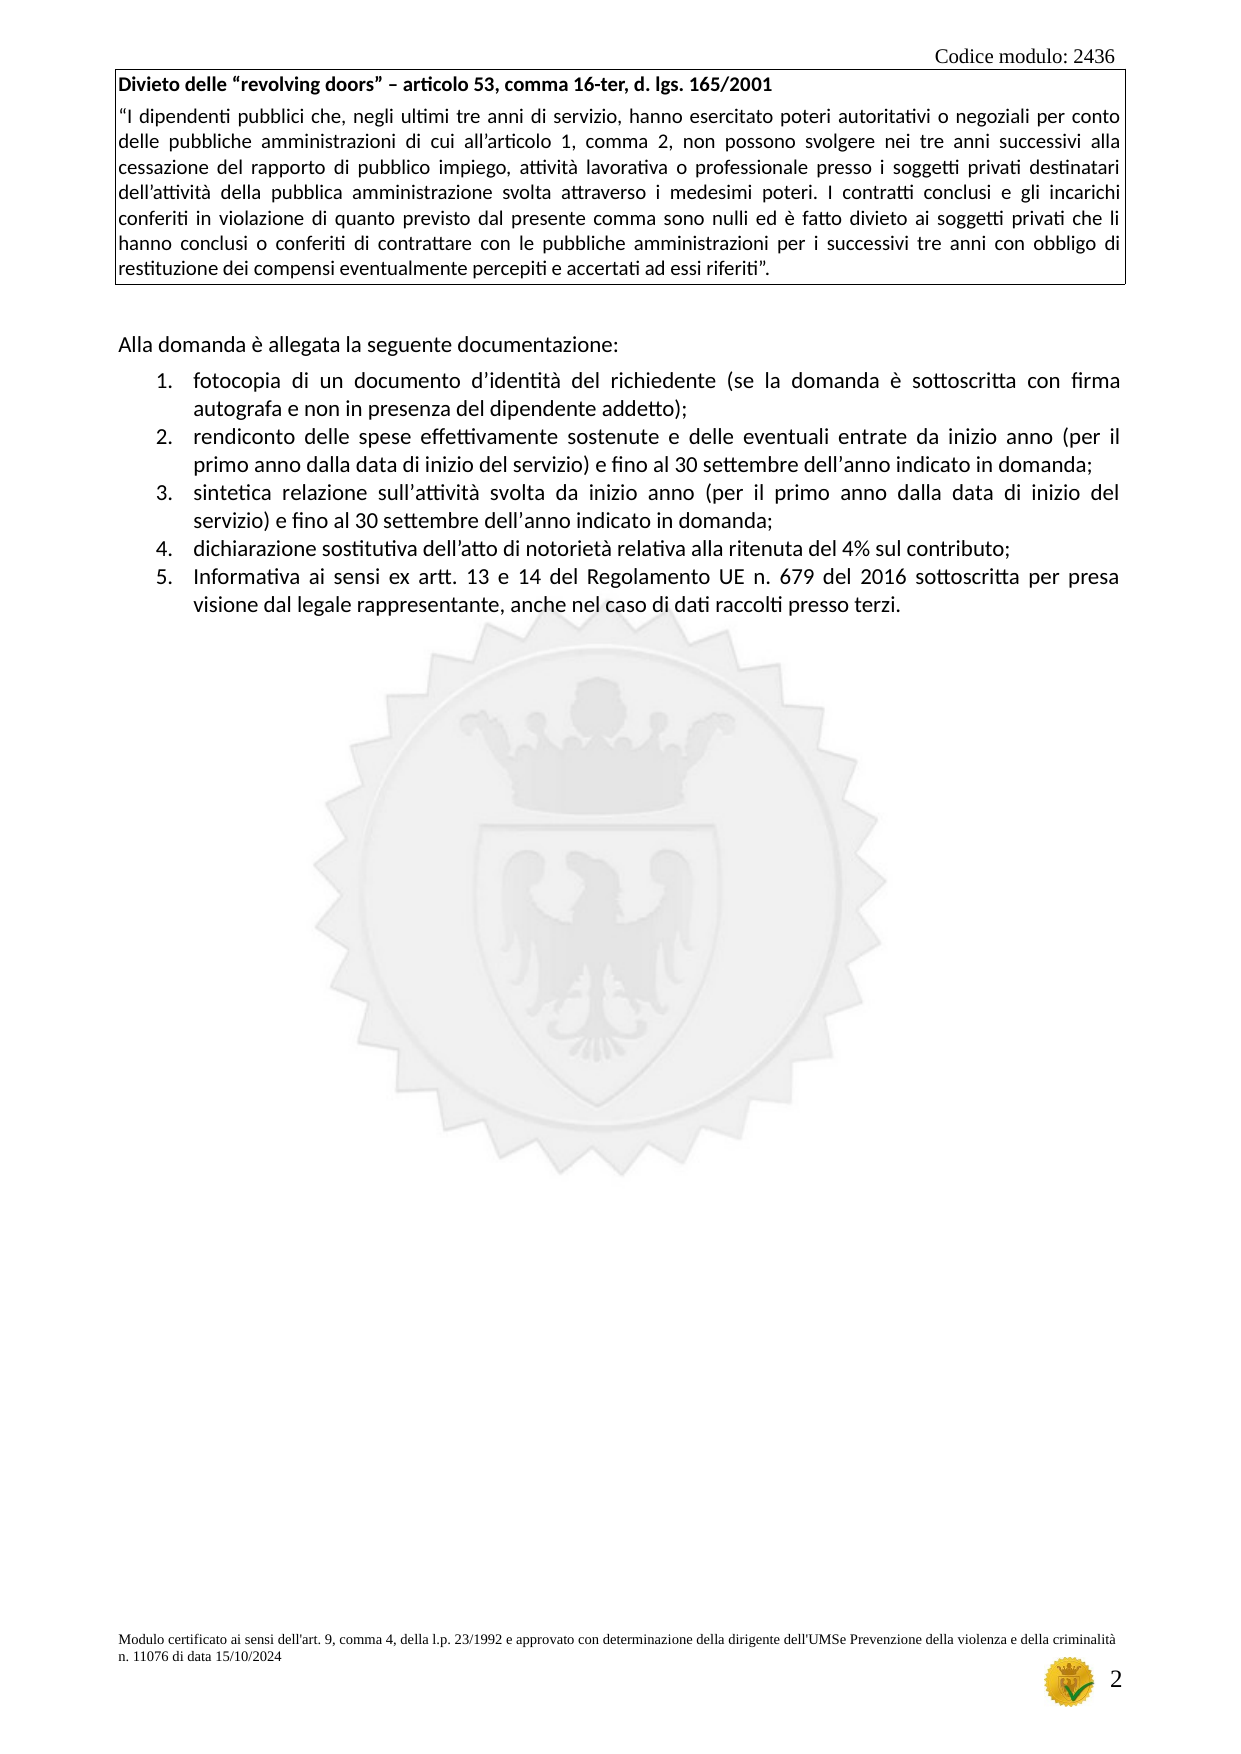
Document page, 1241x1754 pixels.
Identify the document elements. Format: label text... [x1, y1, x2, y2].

text “I dipendenti pubblici che, negli ultimi tre anni di servizio, hanno esercitato poteri autoritativi o negoziali per conto delle pubbliche amministrazioni di cui all’articolo 1, comma 2, non possono svolgere nei tre anni successivi alla cessazione del rapporto di pubblico impiego, attività lavorativa o professionale presso i soggetti privati destinatari dell’attività della pubblica amministrazione svolta attraverso i medesimi poteri. I contratti conclusi e gli incarichi conferiti in violazione di quanto previsto dal presente comma sono nulli ed è fatto divieto ai soggetti privati che li hanno conclusi o conferiti di contrattare con le pubbliche amministrazioni per i successivi tre anni con obbligo di restituzione dei compensi eventualmente percepiti e accertati ad essi riferiti”. [116, 100, 1125, 284]
list dichiarazione sostitutiva dell’atto di notorietà relativa alla ritenuta del 4% sul contributo; [156, 534, 1122, 562]
text Divieto delle “revolving doors” – articolo 53, comma 16-ter, d. lgs. 165/2001 [116, 70, 1125, 97]
text Alla domanda è allegata la seguente documentazione: [118, 324, 1122, 360]
picture [118, 44, 1122, 68]
list rendiconto delle spese effettivamente sostenute e delle eventuali entrate da inizio anno (per il primo anno dalla data di inizio del servizio) e fino al 30 settembre dell’anno indicato in domanda; [156, 422, 1122, 478]
list Informativa ai sensi ex artt. 13 e 14 del Regolamento UE n. 679 del 2016 sottoscritta per presa visione dal legale rappresentante, anche nel caso di dati raccolti presso terzi. [156, 562, 1122, 618]
list fotocopia di un documento d’identità del richiedente (se la domanda è sottoscritta con firma autografa e non in presenza del dipendente addetto); [156, 366, 1122, 422]
list sintetica relazione sull’attività svolta da inizio anno (per il primo anno dalla data di inizio del servizio) e fino al 30 settembre dell’anno indicato in domanda; [156, 478, 1122, 534]
picture [118, 285, 1122, 324]
picture [118, 360, 1122, 1713]
